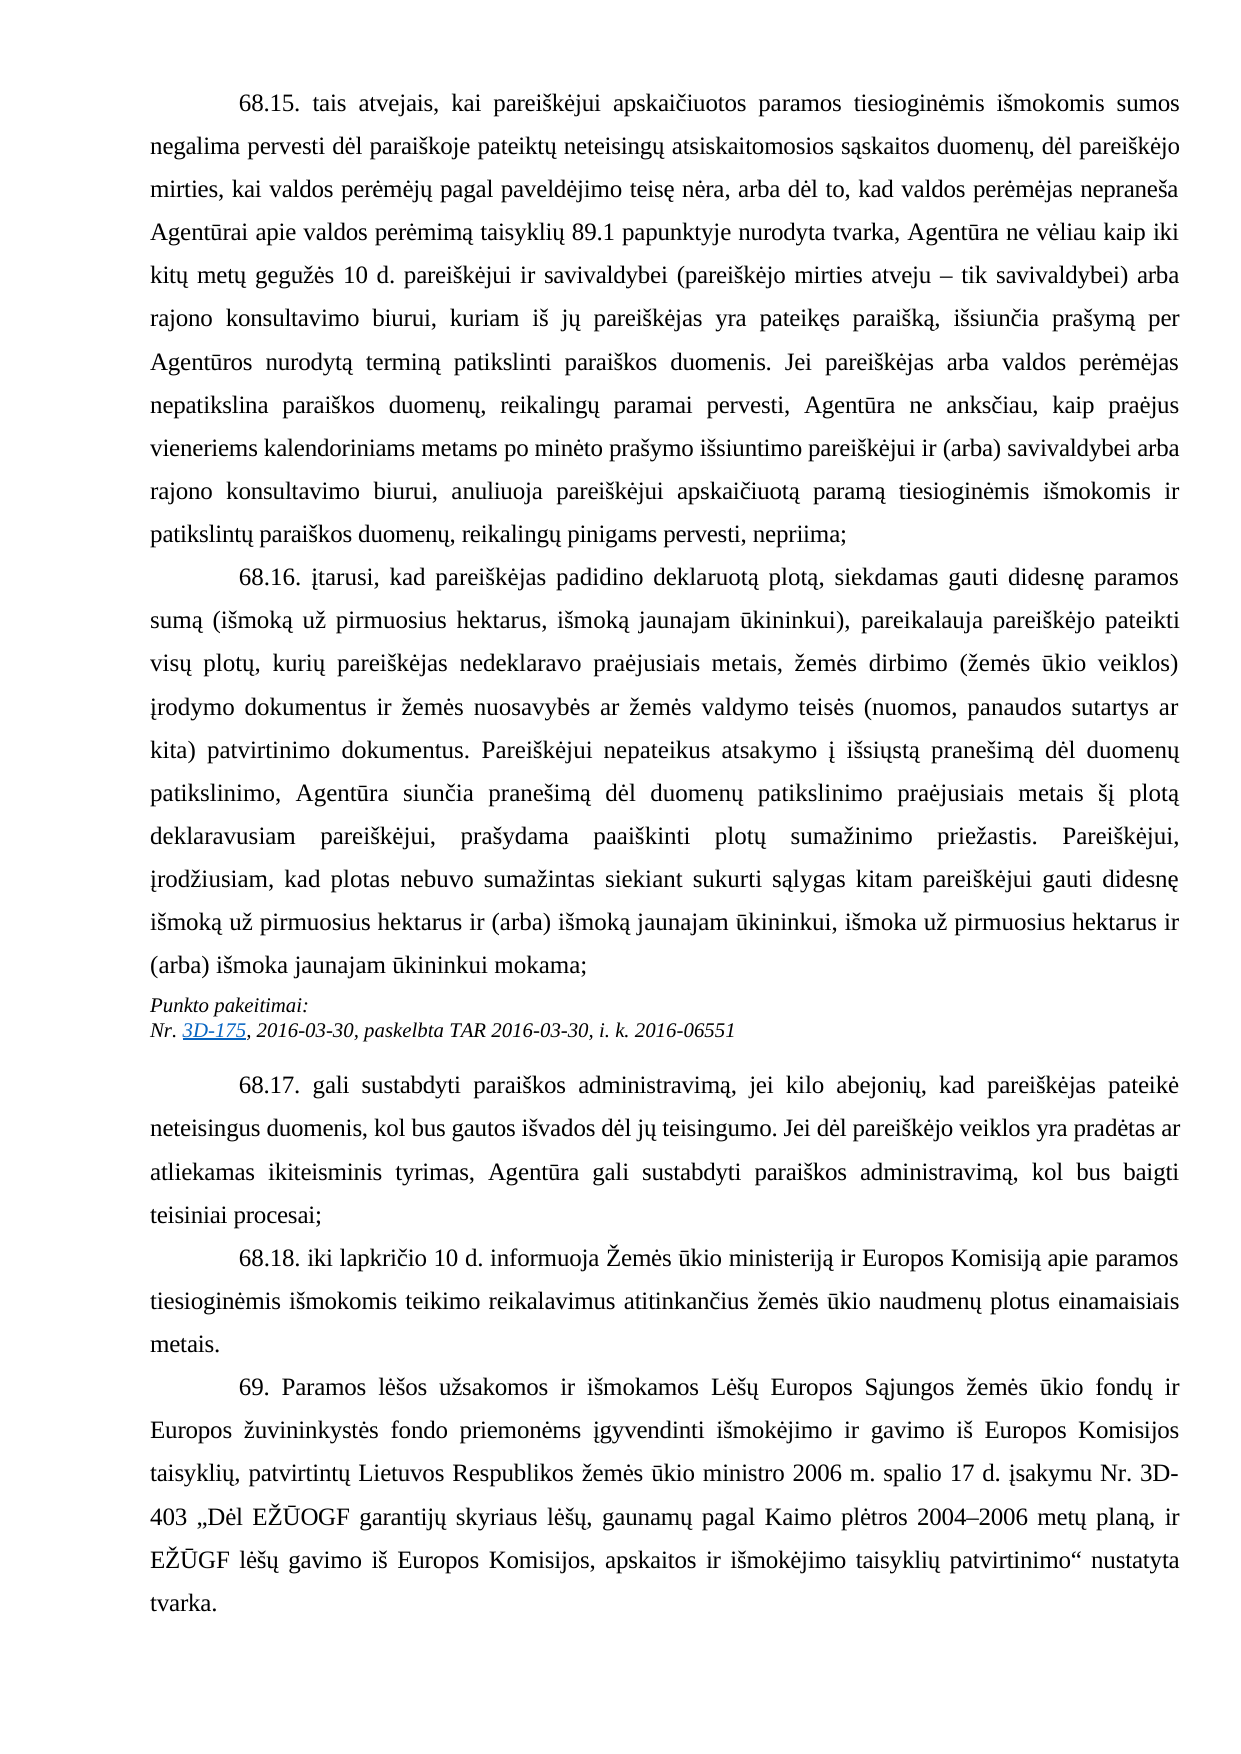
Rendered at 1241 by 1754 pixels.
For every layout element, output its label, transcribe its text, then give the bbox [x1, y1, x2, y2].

text 69. Paramos lėšos užsakomos ir išmokamos Lėšų Europos Sąjungos žemės ūkio fondų ir Europos žuvininkystės fondo priemonėms įgyvendinti išmokėjimo ir gavimo iš Europos Komisijos taisyklių, patvirtintų Lietuvos Respublikos žemės ūkio ministro 2006 m. spalio 17 d. įsakymu Nr. 3D-403 „Dėl EŽŪOGF garantijų skyriaus lėšų, gaunamų pagal Kaimo plėtros 2004–2006 metų planą, ir EŽŪGF lėšų gavimo iš Europos Komisijos, apskaitos ir išmokėjimo taisyklių patvirtinimo“ nustatyta tvarka. [150, 1372, 1180, 1617]
text Punkto pakeitimai: [150, 993, 1180, 1017]
text 68.16. įtarusi, kad pareiškėjas padidino deklaruotą plotą, siekdamas gauti didesnę paramos sumą (išmoką už pirmuosius hektarus, išmoką jaunajam ūkininkui), pareikalauja pareiškėjo pateikti visų plotų, kurių pareiškėjas nedeklaravo praėjusiais metais, žemės dirbimo (žemės ūkio veiklos) įrodymo dokumentus ir žemės nuosavybės ar žemės valdymo teisės (nuomos, panaudos sutartys ar kita) patvirtinimo dokumentus. Pareiškėjui nepateikus atsakymo į išsiųstą pranešimą dėl duomenų patikslinimo, Agentūra siunčia pranešimą dėl duomenų patikslinimo praėjusiais metais šį plotą deklaravusiam pareiškėjui, prašydama paaiškinti plotų sumažinimo priežastis. Pareiškėjui, įrodžiusiam, kad plotas nebuvo sumažintas siekiant sukurti sąlygas kitam pareiškėjui gauti didesnę išmoką už pirmuosius hektarus ir (arba) išmoką jaunajam ūkininkui, išmoka už pirmuosius hektarus ir (arba) išmoka jaunajam ūkininkui mokama; [150, 562, 1180, 979]
text Nr. 3D-175, 2016-03-30, paskelbta TAR 2016-03-30, i. k. 2016-06551 [150, 1017, 1180, 1042]
text 68.18. iki lapkričio 10 d. informuoja Žemės ūkio ministeriją ir Europos Komisiją apie paramos tiesioginėmis išmokomis teikimo reikalavimus atitinkančius žemės ūkio naudmenų plotus einamaisiais metais. [150, 1243, 1180, 1358]
text 68.17. gali sustabdyti paraiškos administravimą, jei kilo abejonių, kad pareiškėjas pateikė neteisingus duomenis, kol bus gautos išvados dėl jų teisingumo. Jei dėl pareiškėjo veiklos yra pradėtas ar atliekamas ikiteisminis tyrimas, Agentūra gali sustabdyti paraiškos administravimą, kol bus baigti teisiniai procesai; [150, 1070, 1180, 1228]
text 68.15. tais atvejais, kai pareiškėjui apskaičiuotos paramos tiesioginėmis išmokomis sumos negalima pervesti dėl paraiškoje pateiktų neteisingų atsiskaitomosios sąskaitos duomenų, dėl pareiškėjo mirties, kai valdos perėmėjų pagal paveldėjimo teisę nėra, arba dėl to, kad valdos perėmėjas nepraneša Agentūrai apie valdos perėmimą taisyklių 89.1 papunktyje nurodyta tvarka, Agentūra ne vėliau kaip iki kitų metų gegužės 10 d. pareiškėjui ir savivaldybei (pareiškėjo mirties atveju – tik savivaldybei) arba rajono konsultavimo biurui, kuriam iš jų pareiškėjas yra pateikęs paraišką, išsiunčia prašymą per Agentūros nurodytą terminą patikslinti paraiškos duomenis. Jei pareiškėjas arba valdos perėmėjas nepatikslina paraiškos duomenų, reikalingų paramai pervesti, Agentūra ne anksčiau, kaip praėjus vieneriems kalendoriniams metams po minėto prašymo išsiuntimo pareiškėjui ir (arba) savivaldybei arba rajono konsultavimo biurui, anuliuoja pareiškėjui apskaičiuotą paramą tiesioginėmis išmokomis ir patikslintų paraiškos duomenų, reikalingų pinigams pervesti, nepriima; [150, 88, 1180, 548]
